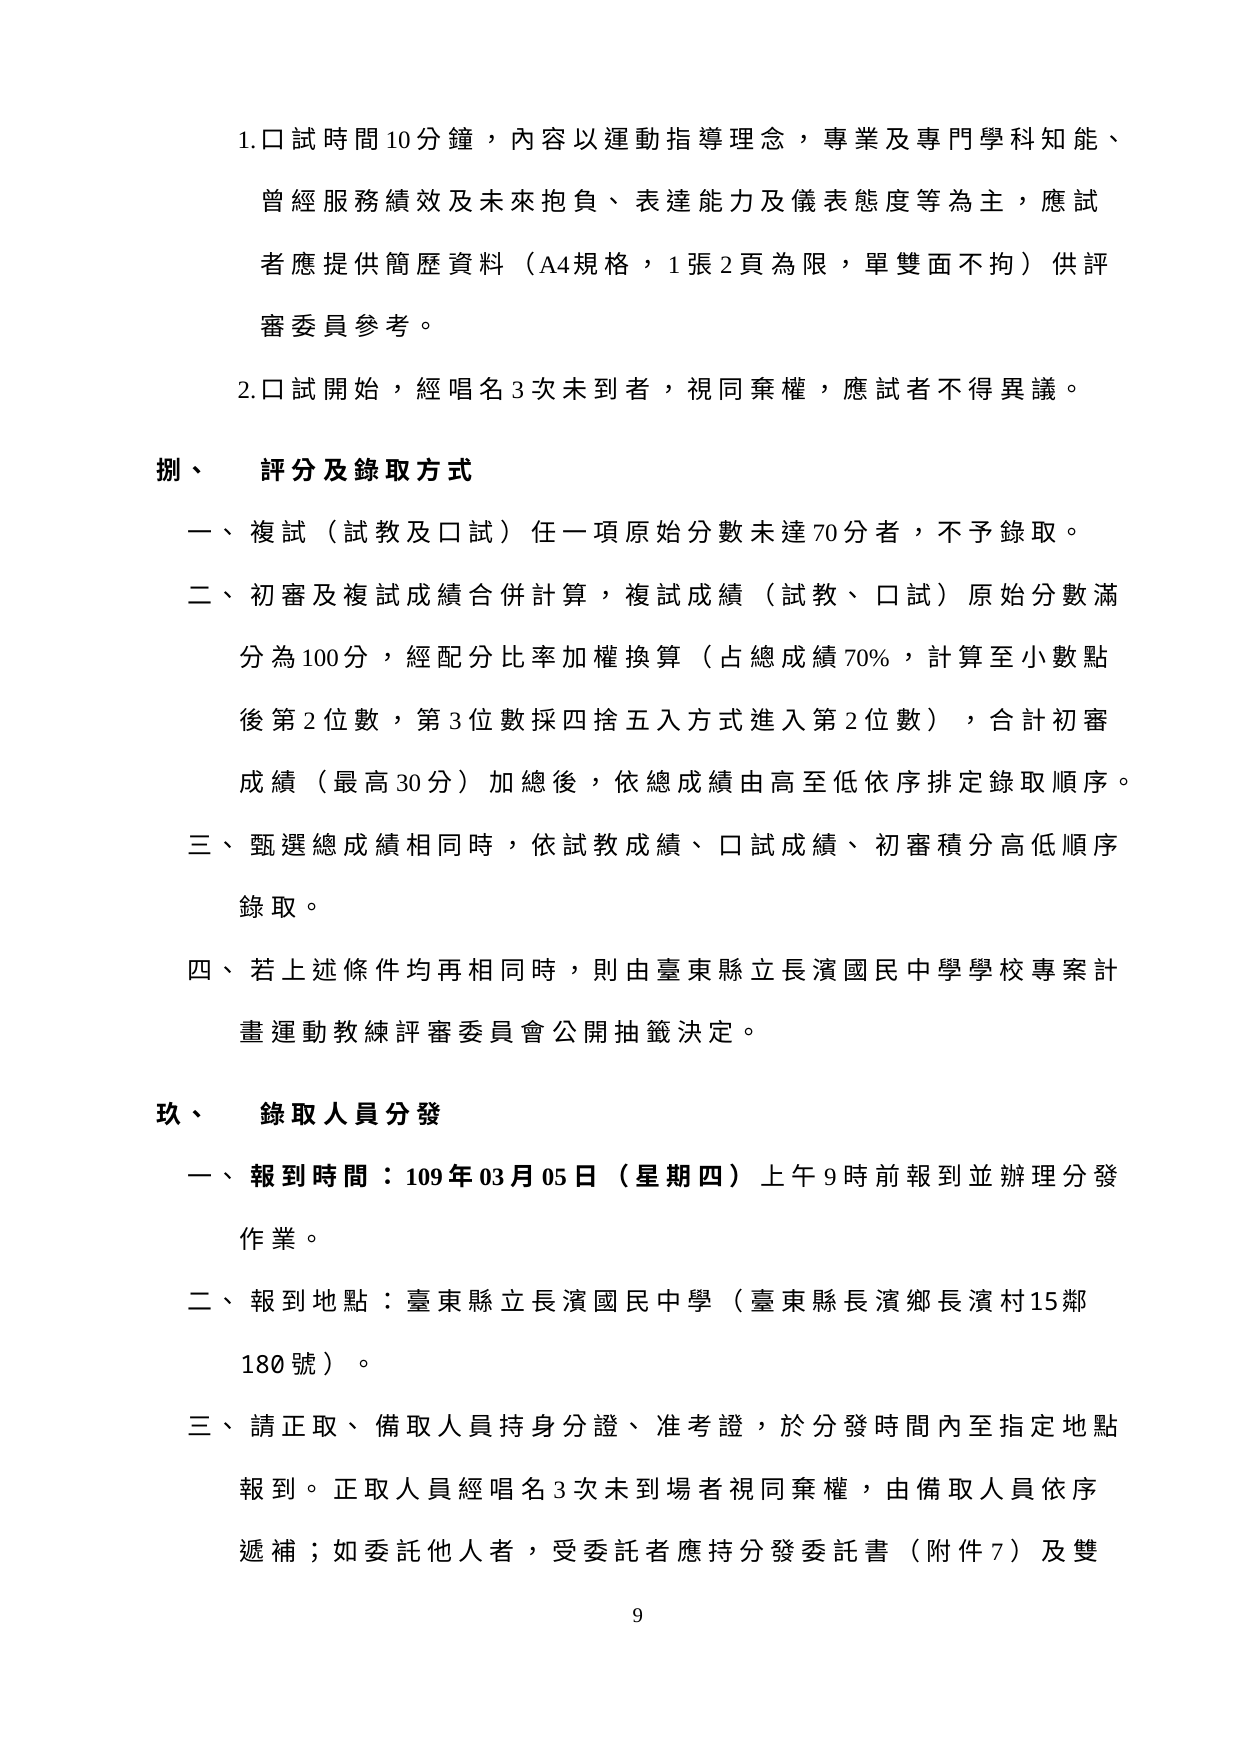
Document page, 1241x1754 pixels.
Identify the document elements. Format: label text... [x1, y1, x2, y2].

text 二、報到地點：臺東縣立長濱國民中學（臺東縣長濱鄉長濱村15鄰180號）。 [178, 1258, 1122, 1383]
text 一、複試（試教及口試）任一項原始分數未達70分者，不予錄取。 [178, 489, 1122, 552]
text 二、初審及複試成績合併計算，複試成績（試教、口試）原始分數滿分為100分，經配分比率加權換算（占總成績70%，計算至小數點後第2位數，第3位數採四捨五入方式進入第2位數），合計初審成績（最高30分）加總後，依總成績由高至低依序排定錄取順序。 [178, 552, 1122, 802]
text 2.口試開始，經唱名3次未到者，視同棄權，應試者不得異議。 [233, 346, 1122, 408]
list 錄取人員分發 [153, 1071, 1122, 1133]
text 三、請正取、備取人員持身分證、准考證，於分發時間內至指定地點報到。正取人員經唱名3次未到場者視同棄權，由備取人員依序遞補；如委託他人者，受委託者應持分發委託書（附件7）及雙 [178, 1383, 1122, 1571]
text 1.口試時間10分鐘，內容以運動指導理念，專業及專門學科知能、曾經服務績效及未來抱負、表達能力及儀表態度等為主，應試者應提供簡歷資料（A4規格，1張2頁為限，單雙面不拘）供評審委員參考。 [233, 96, 1122, 346]
text 一、報到時間：109年03月05日（星期四）上午9時前報到並辦理分發作業。 [178, 1133, 1122, 1258]
text 三、甄選總成績相同時，依試教成績、口試成績、初審積分高低順序錄取。 [178, 802, 1122, 927]
list 評分及錄取方式 [153, 427, 1122, 489]
text 四、若上述條件均再相同時，則由臺東縣立長濱國民中學學校專案計畫運動教練評審委員會公開抽籤決定。 [178, 927, 1122, 1052]
